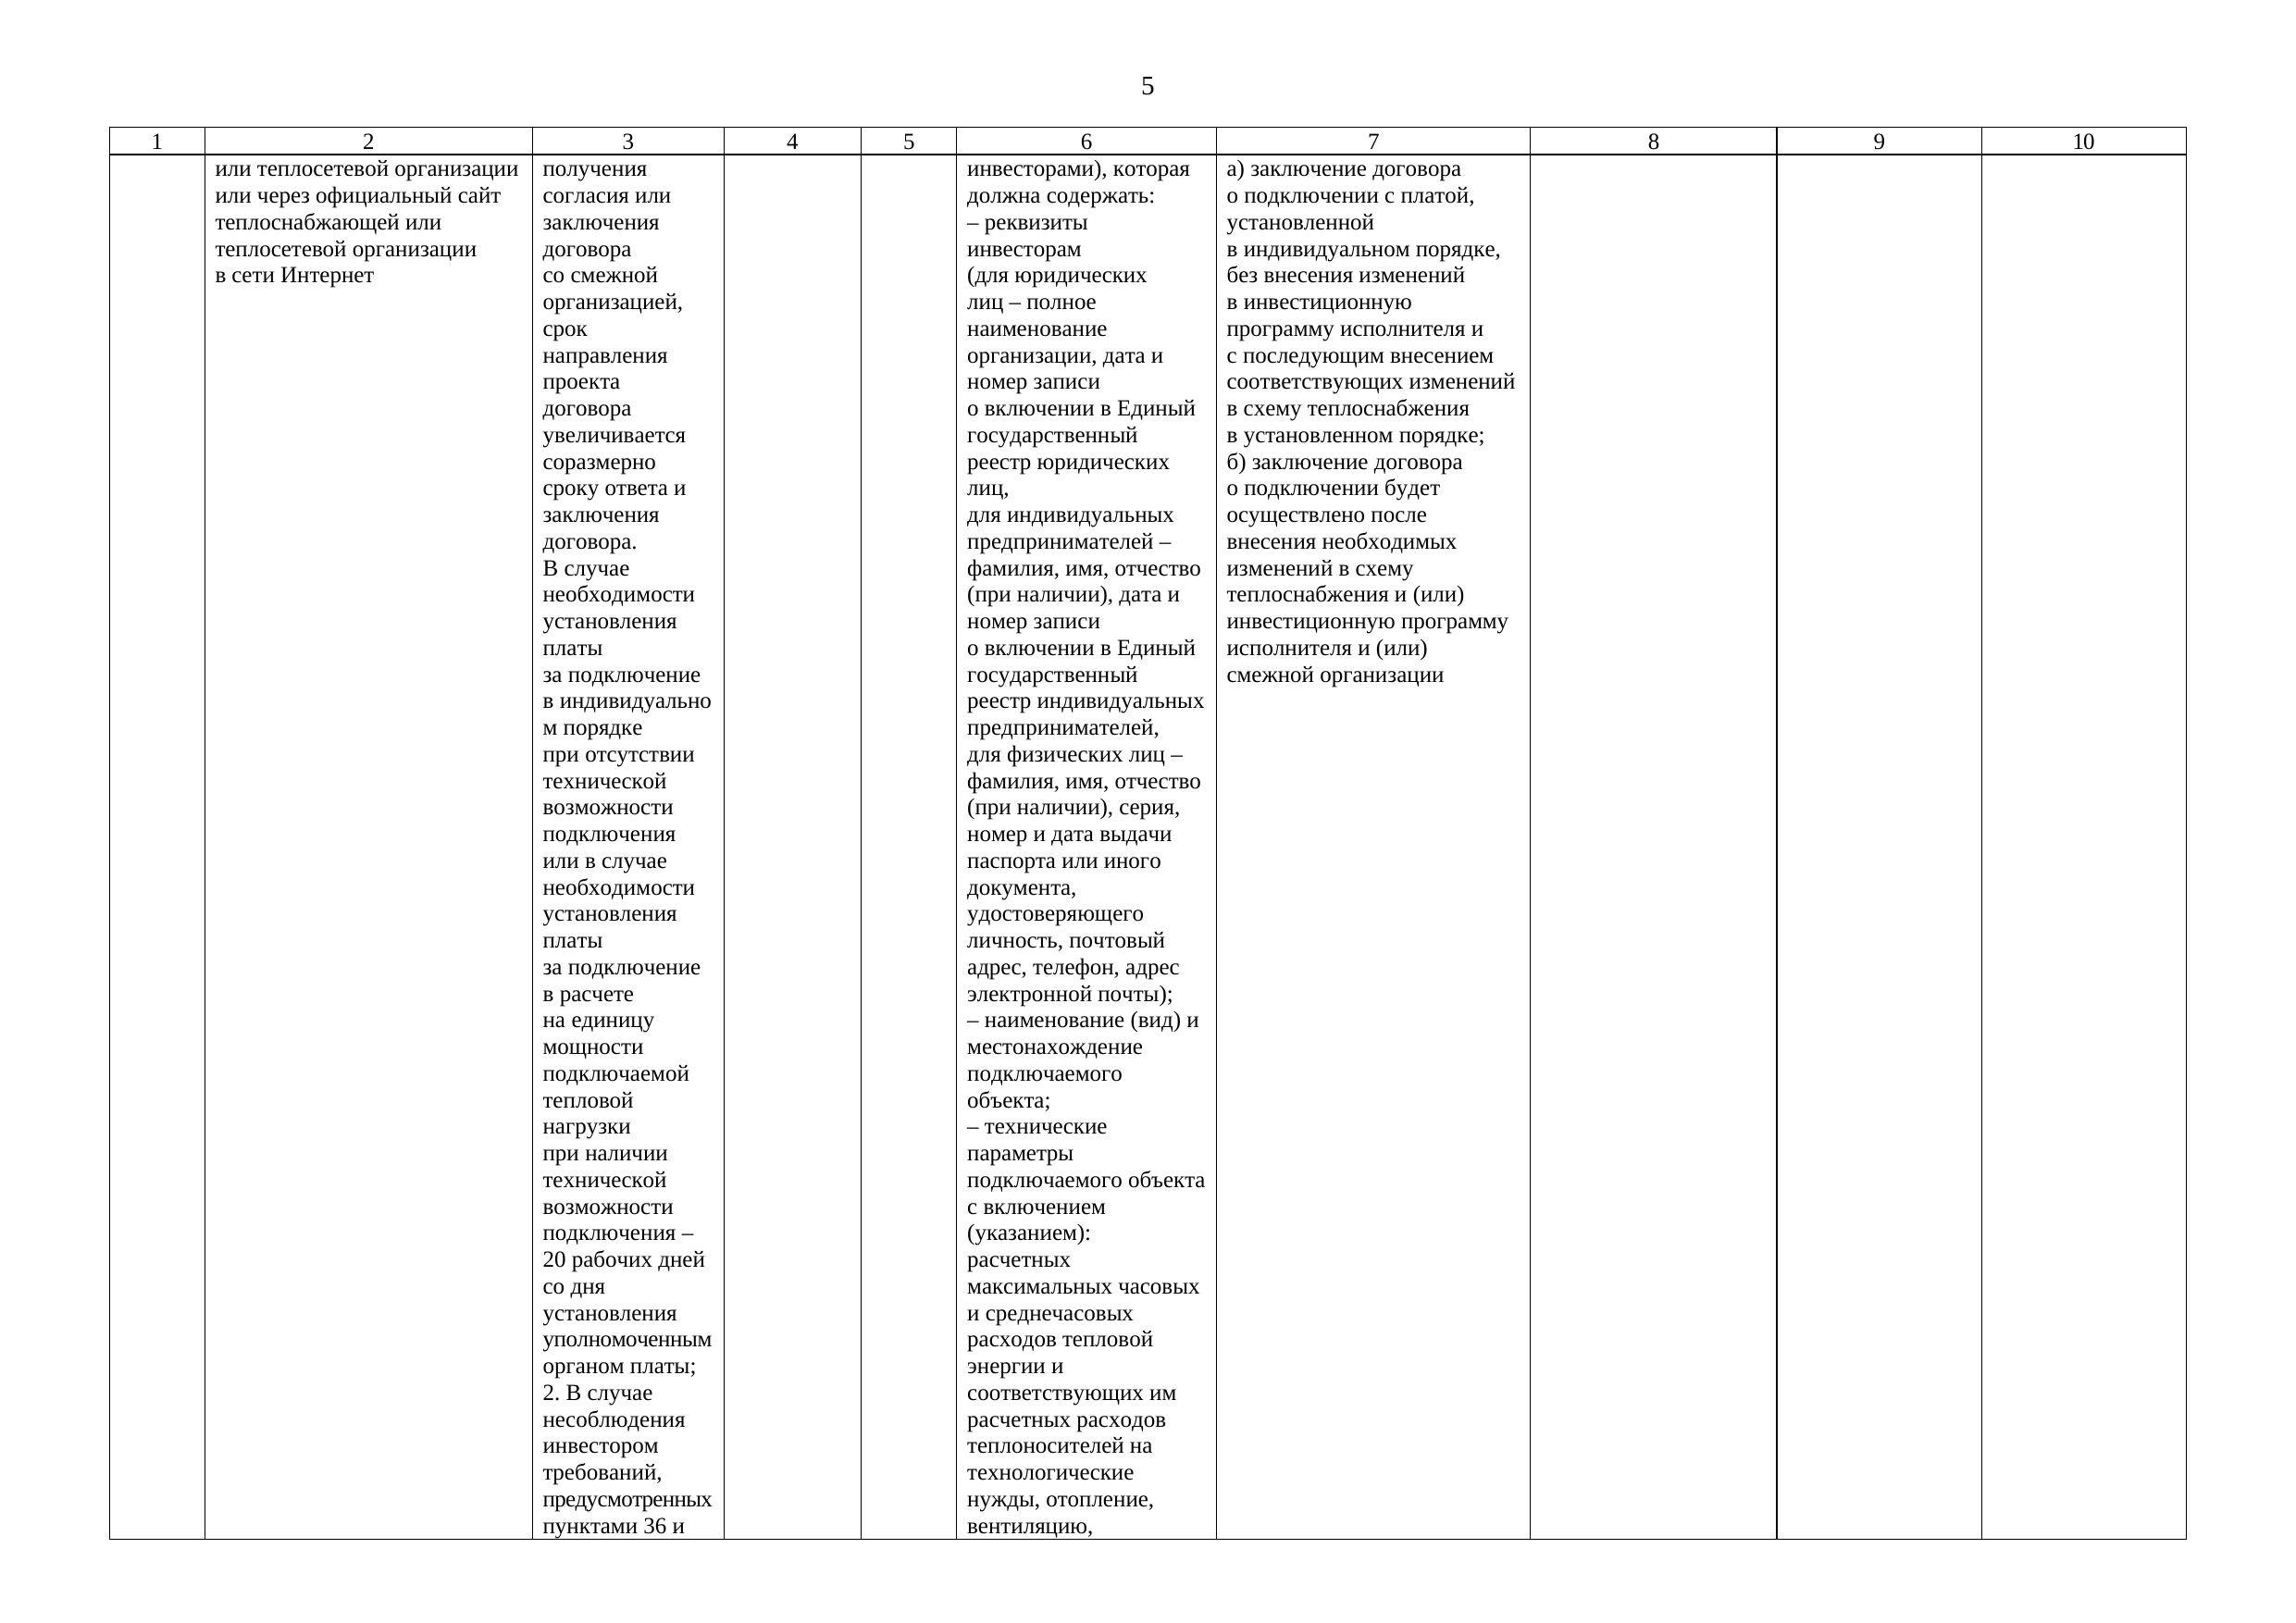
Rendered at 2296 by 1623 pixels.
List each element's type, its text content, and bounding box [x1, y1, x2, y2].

table_header 4 [725, 128, 861, 154]
table_cell получения согласия или заключения договора со смежной организацией, срок направления проекта договора увеличивается соразмерно сроку ответа и заключения договора. В случае необходимости установления платы за подключение в индивидуальном порядке при отсутствии технической возможности подключения или в случае необходимости установления платы за подключение в расчете на единицу мощности подключаемой тепловой нагрузки при наличии технической возможности подключения – 20 рабочих дней со дня установления уполномоченным органом платы; 2. В случае несоблюдения инвестором требований, предусмотренных пунктами 36 и [533, 155, 724, 1538]
table_header 8 [1531, 128, 1776, 154]
table_cell инвесторами), которая должна содержать: – реквизиты инвесторам (для юридических лиц – полное наименование организации, дата и номер записи о включении в Единый государственный реестр юридических лиц, для индивидуальных предпринимателей – фамилия, имя, отчество (при наличии), дата и номер записи о включении в Единый государственный реестр индивидуальных предпринимателей, для физических лиц – фамилия, имя, отчество (при наличии), серия, номер и дата выдачи паспорта или иного документа, удостоверяющего личность, почтовый адрес, телефон, адрес электронной почты); – наименование (вид) и местонахождение подключаемого объекта; – технические параметры подключаемого объекта с включением (указанием): расчетных максимальных часовых и среднечасовых расходов тепловой энергии и соответствующих им расчетных расходов теплоносителей на технологические нужды, отопление, вентиляцию, [957, 155, 1216, 1538]
table_header 3 [533, 128, 724, 154]
table_header 10 [1982, 128, 2186, 154]
table_cell [1531, 155, 1776, 1538]
table_cell или теплосетевой организации или через официальный сайт теплоснабжающей или теплосетевой организации в сети Интернет [205, 155, 532, 1538]
table_cell а) заключение договора о подключении с платой, установленной в индивидуальном порядке, без внесения изменений в инвестиционную программу исполнителя и с последующим внесением соответствующих изменений в схему теплоснабжения в установленном порядке; б) заключение договора о подключении будет осуществлено после внесения необходимых изменений в схему теплоснабжения и (или) инвестиционную программу исполнителя и (или) смежной организации [1217, 155, 1530, 1538]
table_cell [1982, 155, 2186, 1538]
table_header 9 [1778, 128, 1981, 154]
table_header 2 [205, 128, 532, 154]
table_cell [725, 155, 861, 1538]
table_cell [862, 155, 956, 1538]
table_header 1 [110, 128, 205, 154]
table_header 6 [957, 128, 1216, 154]
table_cell [1778, 155, 1981, 1538]
table_header 7 [1217, 128, 1530, 154]
table_header 5 [862, 128, 956, 154]
table_cell [110, 155, 205, 1538]
